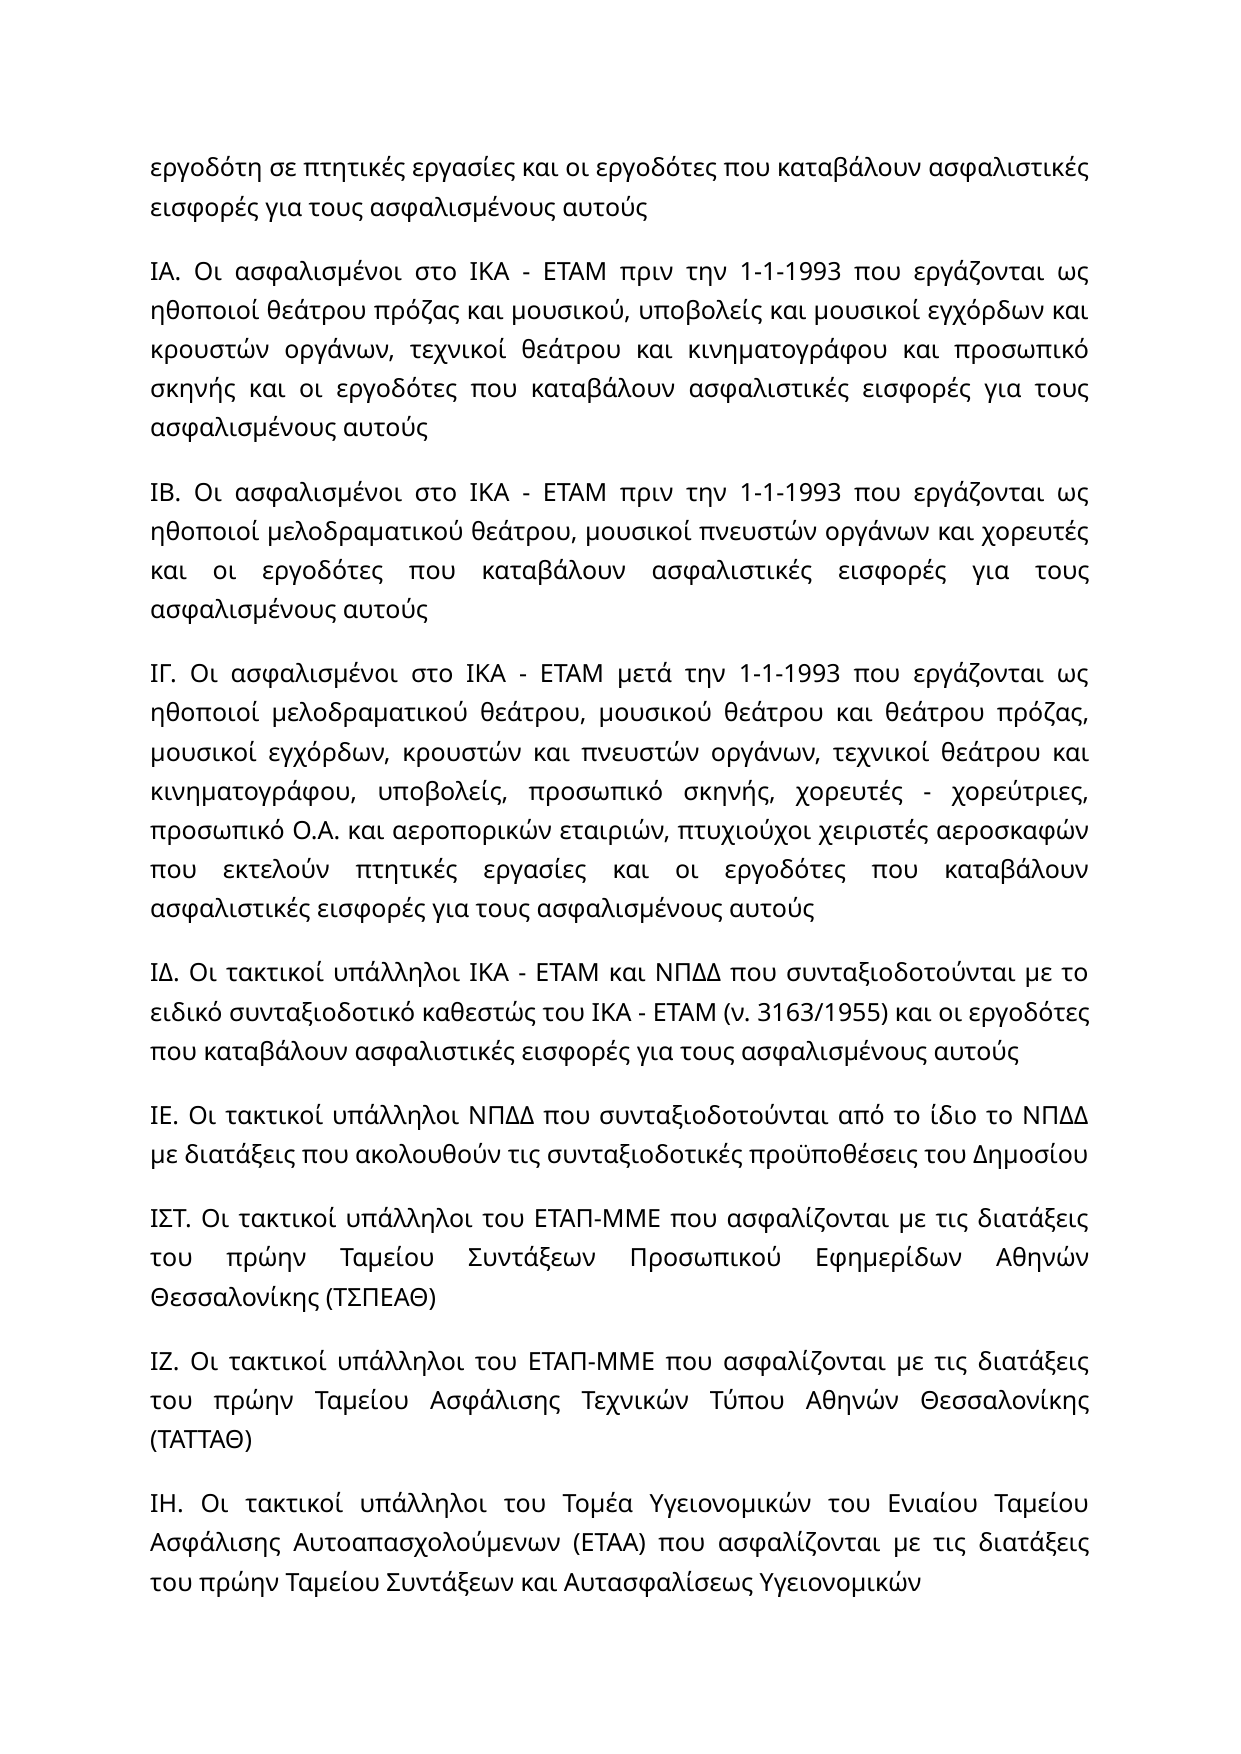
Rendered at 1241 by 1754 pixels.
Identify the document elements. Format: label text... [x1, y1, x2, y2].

text ΙΗ. Οι τακτικοί υπάλληλοι του Τομέα Υγειονομικών του Ενιαίου Ταμείου Ασφάλισης Αυτοαπασχολούμενων (ΕΤΑΑ) που ασφαλίζονται με τις διατάξεις του πρώην Ταμείου Συντάξεων και Αυτασφαλίσεως Υγειονομικών [150, 1486, 1090, 1598]
text ΙΒ. Οι ασφαλισμένοι στο ΙΚΑ - ΕΤΑΜ πριν την 1-1-1993 που εργάζονται ως ηθοποιοί μελοδραματικού θεάτρου, μουσικοί πνευστών οργάνων και χορευτές και οι εργοδότες που καταβάλουν ασφαλιστικές εισφορές για τους ασφαλισμένους αυτούς [150, 474, 1090, 626]
text ΙΕ. Οι τακτικοί υπάλληλοι ΝΠΔΔ που συνταξιοδοτούνται από το ίδιο το ΝΠΔΔ με διατάξεις που ακολουθούν τις συνταξιοδοτικές προϋποθέσεις του Δημοσίου [150, 1097, 1090, 1171]
text εργοδότη σε πτητικές εργασίες και οι εργοδότες που καταβάλουν ασφαλιστικές εισφορές για τους ασφαλισμένους αυτούς [150, 150, 1090, 223]
text ΙΣΤ. Οι τακτικοί υπάλληλοι του ΕΤΑΠ-ΜΜΕ που ασφαλίζονται με τις διατάξεις του πρώην Ταμείου Συντάξεων Προσωπικού Εφημερίδων Αθηνών Θεσσαλονίκης (ΤΣΠΕΑΘ) [150, 1201, 1090, 1313]
text ΙΑ. Οι ασφαλισμένοι στο ΙΚΑ - ΕΤΑΜ πριν την 1-1-1993 που εργάζονται ως ηθοποιοί θεάτρου πρόζας και μουσικού, υποβολείς και μουσικοί εγχόρδων και κρουστών οργάνων, τεχνικοί θεάτρου και κινηματογράφου και προσωπικό σκηνής και οι εργοδότες που καταβάλουν ασφαλιστικές εισφορές για τους ασφαλισμένους αυτούς [150, 253, 1090, 444]
text ΙΖ. Οι τακτικοί υπάλληλοι του ΕΤΑΠ-ΜΜΕ που ασφαλίζονται με τις διατάξεις του πρώην Ταμείου Ασφάλισης Τεχνικών Τύπου Αθηνών Θεσσαλονίκης (ΤΑΤΤΑΘ) [150, 1343, 1090, 1456]
text ΙΓ. Οι ασφαλισμένοι στο ΙΚΑ - ΕΤΑΜ μετά την 1-1-1993 που εργάζονται ως ηθοποιοί μελοδραματικού θεάτρου, μουσικού θεάτρου και θεάτρου πρόζας, μουσικοί εγχόρδων, κρουστών και πνευστών οργάνων, τεχνικοί θεάτρου και κινηματογράφου, υποβολείς, προσωπικό σκηνής, χορευτές - χορεύτριες, προσωπικό Ο.Α. και αεροπορικών εταιριών, πτυχιούχοι χειριστές αεροσκαφών που εκτελούν πτητικές εργασίες και οι εργοδότες που καταβάλουν ασφαλιστικές εισφορές για τους ασφαλισμένους αυτούς [150, 656, 1090, 925]
text ΙΔ. Οι τακτικοί υπάλληλοι ΙΚΑ - ΕΤΑΜ και ΝΠΔΔ που συνταξιοδοτούνται με το ειδικό συνταξιοδοτικό καθεστώς του ΙΚΑ - ΕΤΑΜ (ν. 3163/1955) και οι εργοδότες που καταβάλουν ασφαλιστικές εισφορές για τους ασφαλισμένους αυτούς [150, 955, 1090, 1067]
